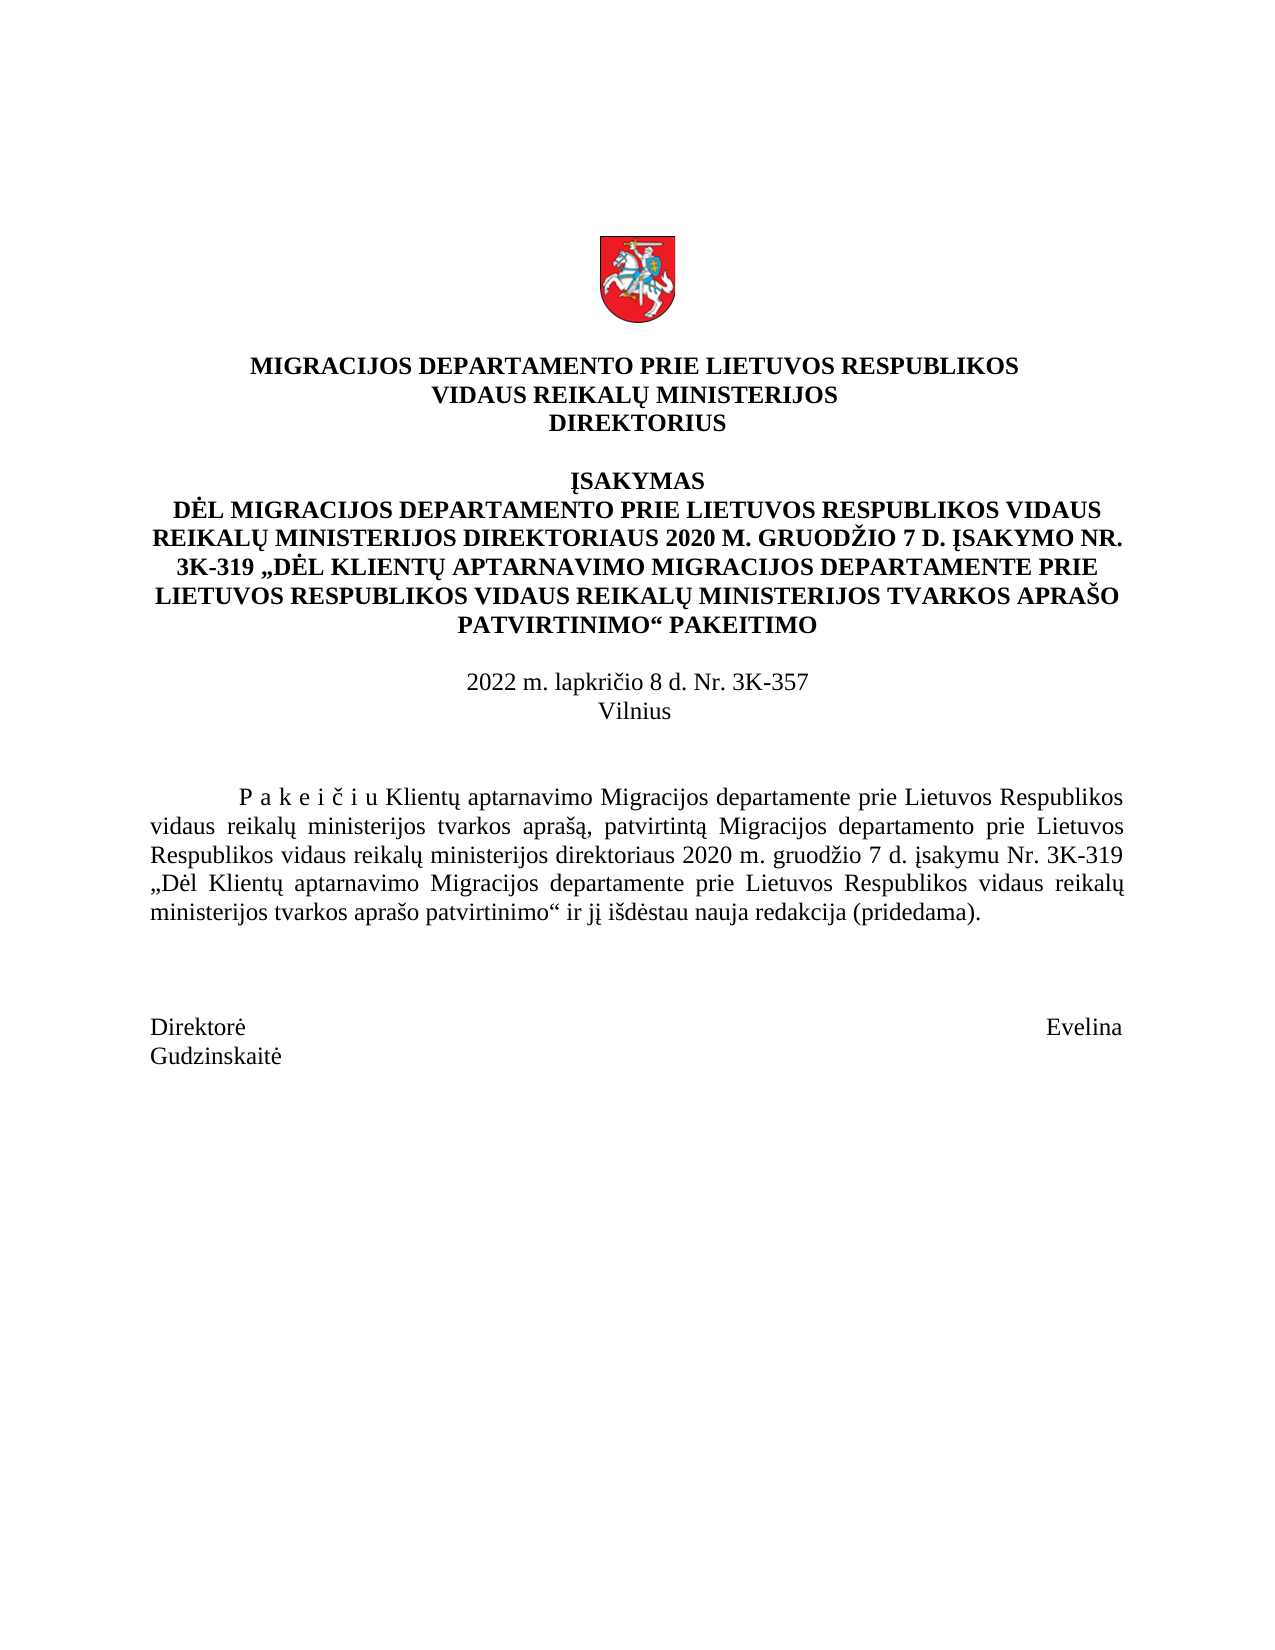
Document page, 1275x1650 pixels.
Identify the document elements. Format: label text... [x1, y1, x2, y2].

text P a k e i č i u Klientų aptarnavimo Migracijos departamente prie Lietuvos Respublikos vidaus reikalų ministerijos tvarkos aprašą, patvirtintą Migracijos departamento prie Lietuvos Respublikos vidaus reikalų ministerijos direktoriaus 2020 m. gruodžio 7 d. įsakymu Nr. 3K-319 „Dėl Klientų aptarnavimo Migracijos departamente prie Lietuvos Respublikos vidaus reikalų ministerijos tvarkos aprašo patvirtinimo“ ir jį išdėstau nauja redakcija (pridedama). [150, 782, 1125, 926]
text Vilnius [150, 696, 1125, 725]
text Direktorė Evelina Gudzinskaitė [150, 1012, 1125, 1070]
text DIREKTORIUS [150, 408, 1125, 437]
text ĮSAKYMAS [150, 466, 1125, 495]
text DĖL MIGRACIJOS DEPARTAMENTO PRIE LIETUVOS RESPUBLIKOS VIDAUS REIKALŲ MINISTERIJOS DIREKTORIAUS 2020 M. GRUODŽIO 7 D. ĮSAKYMO NR. 3K-319 „DĖL KLIENTŲ APTARNAVIMO MIGRACIJOS DEPARTAMENTE PRIE LIETUVOS RESPUBLIKOS VIDAUS REIKALŲ MINISTERIJOS TVARKOS APRAŠO PATVIRTINIMO“ PAKEITIMO [150, 495, 1125, 638]
text 2022 m. lapkričio 8 d. Nr. 3K-357 [150, 667, 1125, 696]
text MIGRACIJOS DEPARTAMENTO PRIE LIETUVOS RESPUBLIKOS [150, 351, 1125, 380]
text VIDAUS REIKALŲ MINISTERIJOS [150, 380, 1125, 408]
